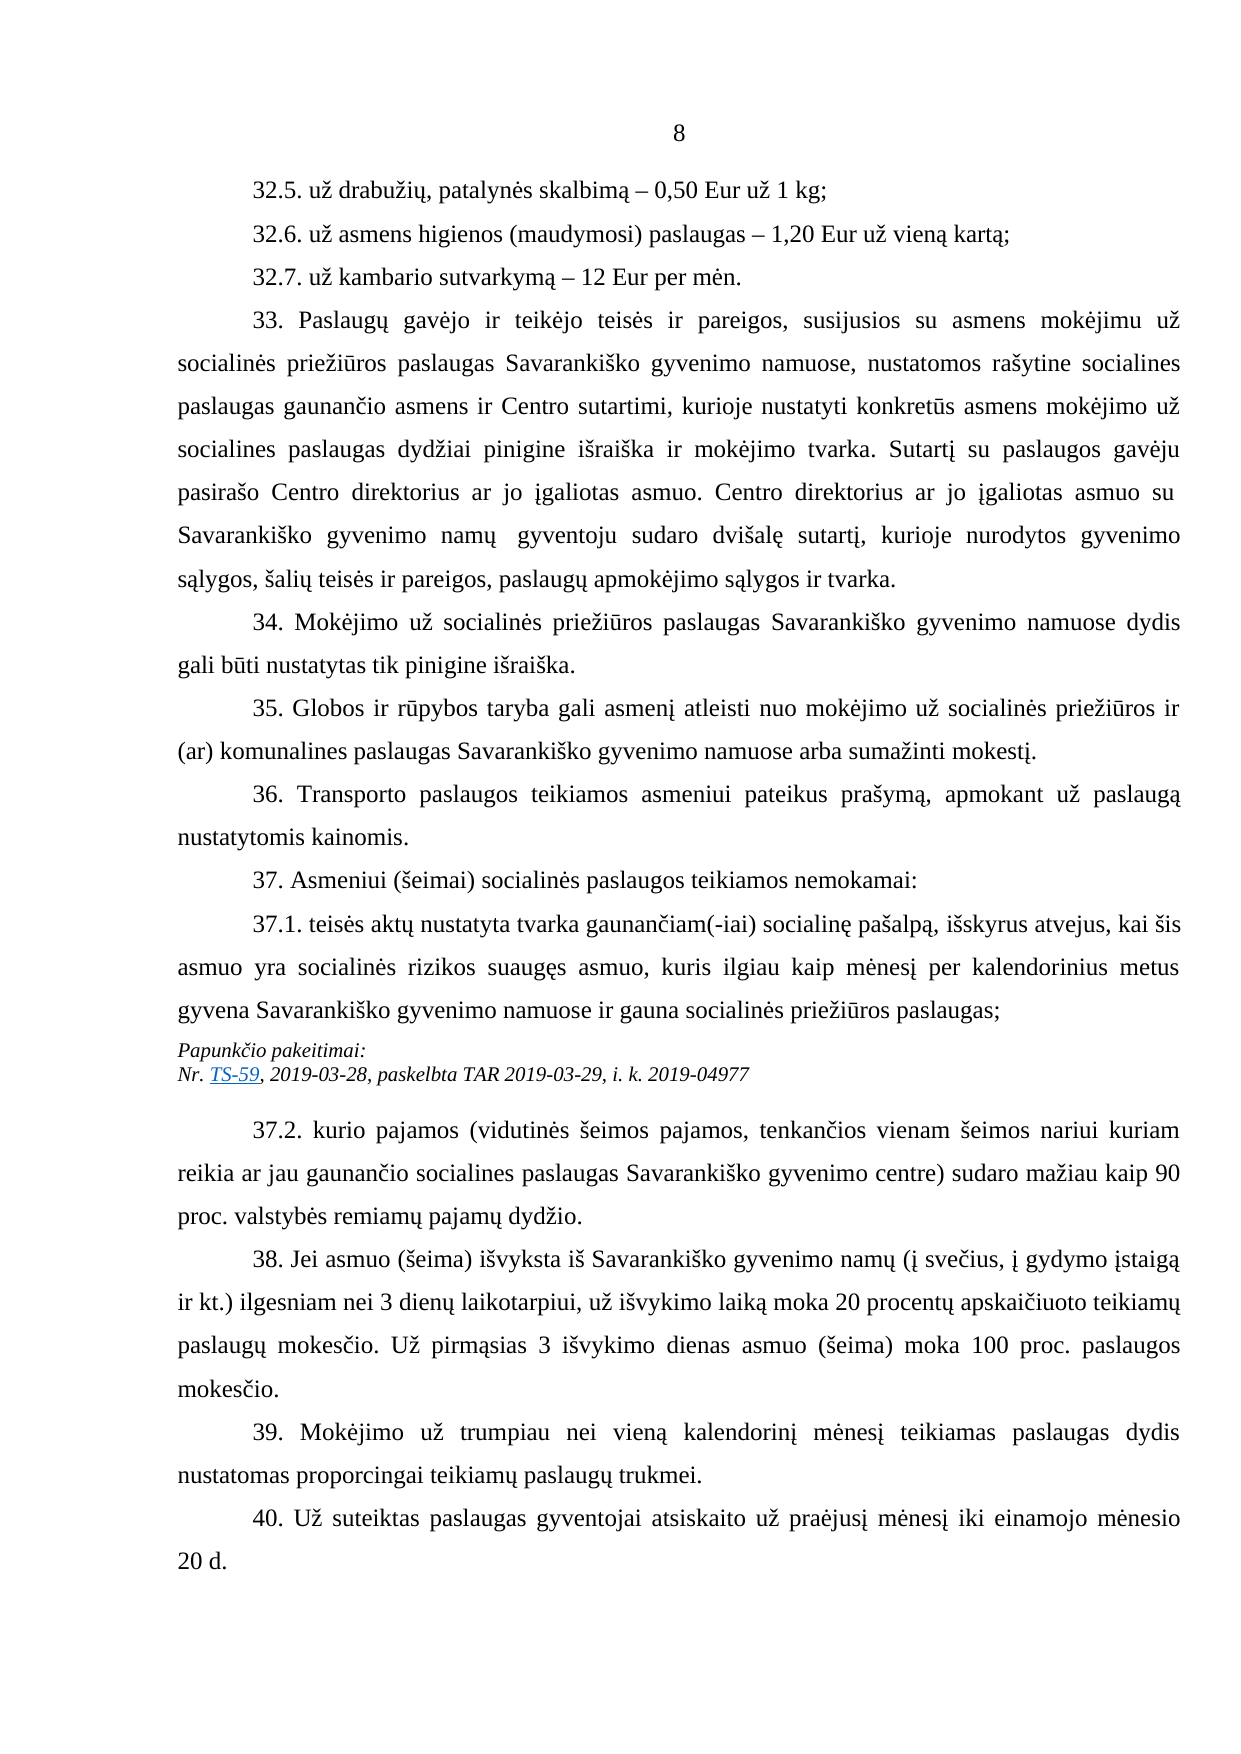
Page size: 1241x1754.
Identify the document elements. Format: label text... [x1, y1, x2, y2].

text 38. Jei asmuo (šeima) išvyksta iš Savarankiško gyvenimo namų (į svečius, į gydymo įstaigą ir kt.) ilgesniam nei 3 dienų laikotarpiui, už išvykimo laiką moka 20 procentų apskaičiuoto teikiamų paslaugų mokesčio. Už pirmąsias 3 išvykimo dienas asmuo (šeima) moka 100 proc. paslaugos mokesčio. [177, 1244, 1181, 1402]
text 36. Transporto paslaugos teikiamos asmeniui pateikus prašymą, apmokant už paslaugą nustatytomis kainomis. [177, 779, 1181, 851]
text 40. Už suteiktas paslaugas gyventojai atsiskaito už praėjusį mėnesį iki einamojo mėnesio 20 d. [177, 1503, 1181, 1575]
text 34. Mokėjimo už socialinės priežiūros paslaugas Savarankiško gyvenimo namuose dydis gali būti nustatytas tik pinigine išraiška. [177, 607, 1181, 679]
text 32.5. už drabužių, patalynės skalbimą – 0,50 Eur už 1 kg; [177, 176, 1181, 204]
text 39. Mokėjimo už trumpiau nei vieną kalendorinį mėnesį teikiamas paslaugas dydis nustatomas proporcingai teikiamų paslaugų trukmei. [177, 1417, 1181, 1489]
text 37.2. kurio pajamos (vidutinės šeimos pajamos, tenkančios vienam šeimos nariui kuriam reikia ar jau gaunančio socialines paslaugas Savarankiško gyvenimo centre) sudaro mažiau kaip 90 proc. valstybės remiamų pajamų dydžio. [177, 1115, 1181, 1230]
text 35. Globos ir rūpybos taryba gali asmenį atleisti nuo mokėjimo už socialinės priežiūros ir (ar) komunalines paslaugas Savarankiško gyvenimo namuose arba sumažinti mokestį. [177, 693, 1181, 765]
text 37.1. teisės aktų nustatyta tvarka gaunančiam(-iai) socialinę pašalpą, išskyrus atvejus, kai šis asmuo yra socialinės rizikos suaugęs asmuo, kuris ilgiau kaip mėnesį per kalendorinius metus gyvena Savarankiško gyvenimo namuose ir gauna socialinės priežiūros paslaugas; [177, 909, 1181, 1024]
text 32.7. už kambario sutvarkymą – 12 Eur per mėn. [177, 262, 1181, 291]
text Papunkčio pakeitimai: [177, 1038, 1181, 1062]
text 37. Asmeniui (šeimai) socialinės paslaugos teikiamos nemokamai: [177, 866, 1181, 894]
text 33. Paslaugų gavėjo ir teikėjo teisės ir pareigos, susijusios su asmens mokėjimu už socialinės priežiūros paslaugas Savarankiško gyvenimo namuose, nustatomos rašytine socialines paslaugas gaunančio asmens ir Centro sutartimi, kurioje nustatyti konkretūs asmens mokėjimo už socialines paslaugas dydžiai pinigine išraiška ir mokėjimo tvarka. Sutartį su paslaugos gavėju pasirašo Centro direktorius ar jo įgaliotas asmuo. Centro direktorius ar jo įgaliotas asmuo su Savarankiško gyvenimo namų gyventoju sudaro dvišalę sutartį, kurioje nurodytos gyvenimo sąlygos, šalių teisės ir pareigos, paslaugų apmokėjimo sąlygos ir tvarka. [177, 305, 1181, 592]
text Nr. TS-59, 2019-03-28, paskelbta TAR 2019-03-29, i. k. 2019-04977 [177, 1062, 1181, 1086]
text 32.6. už asmens higienos (maudymosi) paslaugas – 1,20 Eur už vieną kartą; [177, 219, 1181, 247]
